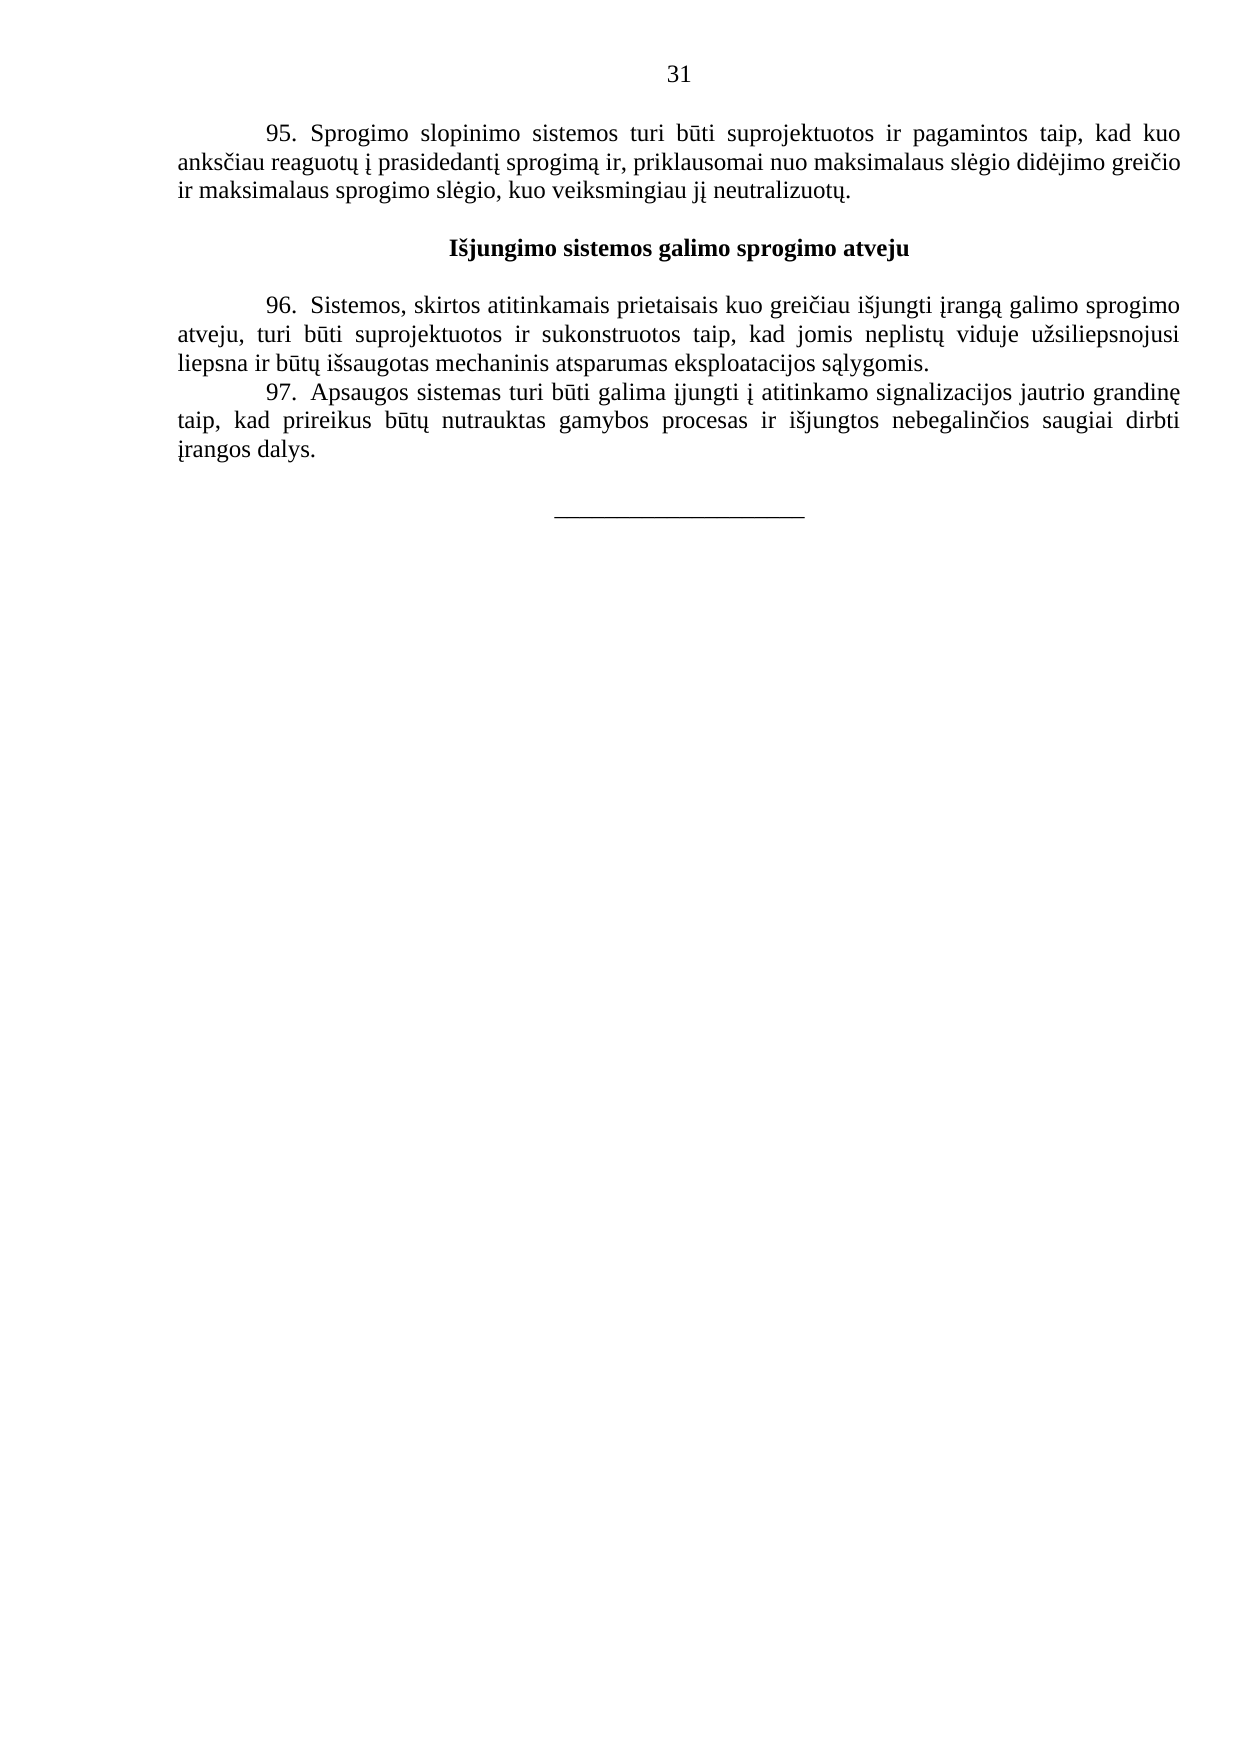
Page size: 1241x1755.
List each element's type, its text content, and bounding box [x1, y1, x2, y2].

text 97. Apsaugos sistemas turi būti galima įjungti į atitinkamo signalizacijos jautrio grandinę taip, kad prireikus būtų nutrauktas gamybos procesas ir išjungtos nebegalinčios saugiai dirbti įrangos dalys. [177, 377, 1181, 463]
text 96. Sistemos, skirtos atitinkamais prietaisais kuo greičiau išjungti įrangą galimo sprogimo atveju, turi būti suprojektuotos ir sukonstruotos taip, kad jomis neplistų viduje užsiliepsnojusi liepsna ir būtų išsaugotas mechaninis atsparumas eksploatacijos sąlygomis. [177, 291, 1181, 377]
text Išjungimo sistemos galimo sprogimo atveju [177, 233, 1181, 262]
text 95. Sprogimo slopinimo sistemos turi būti suprojektuotos ir pagamintos taip, kad kuo anksčiau reaguotų į prasidedantį sprogimą ir, priklausomai nuo maksimalaus slėgio didėjimo greičio ir maksimalaus sprogimo slėgio, kuo veiksmingiau jį neutralizuotų. [177, 118, 1181, 204]
text ____________________ [177, 492, 1181, 521]
